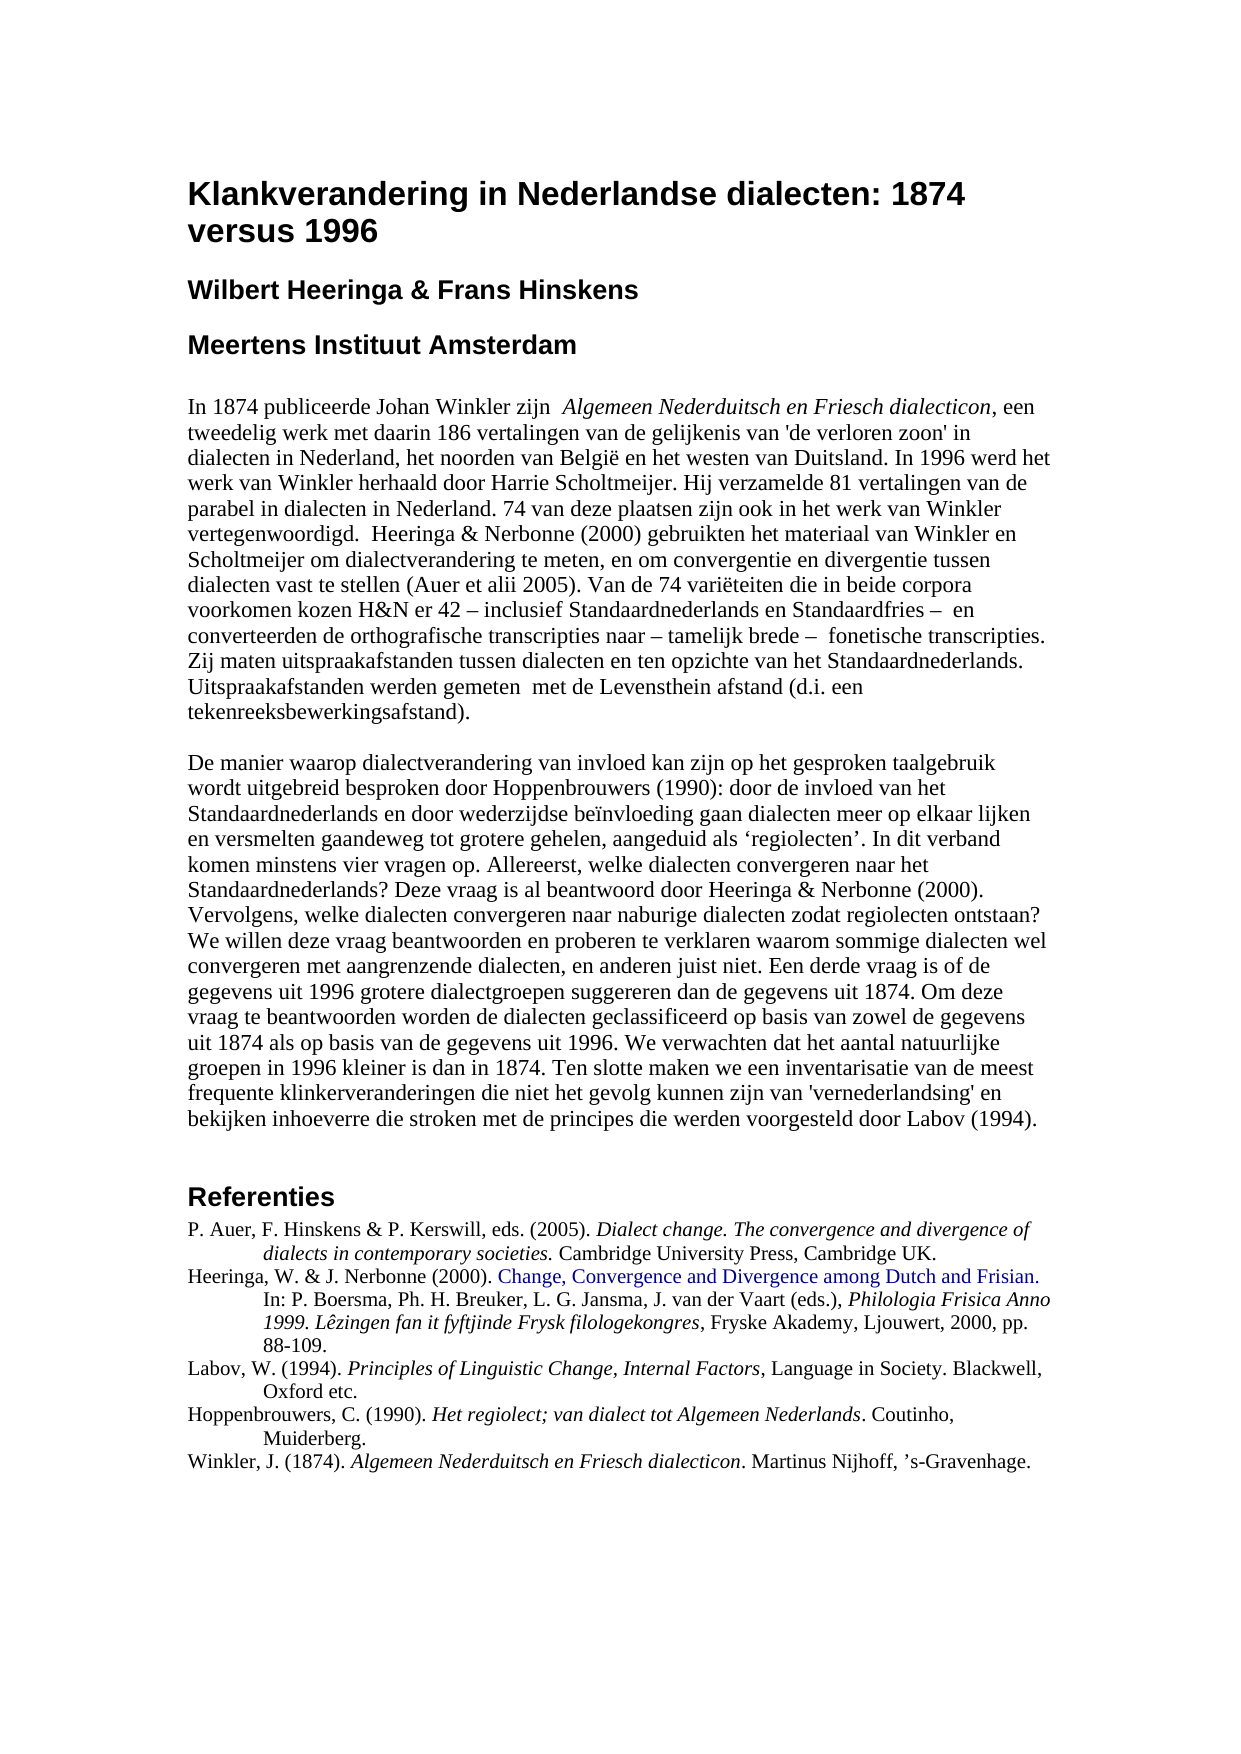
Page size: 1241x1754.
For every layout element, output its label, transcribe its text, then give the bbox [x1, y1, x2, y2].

text De manier waarop dialectverandering van invloed kan zijn op het gesproken taalgebruik wordt uitgebreid besproken door Hoppenbrouwers (1990): door de invloed van het Standaardnederlands en door wederzijdse beïnvloeding gaan dialecten meer op elkaar lijken en versmelten gaandeweg tot grotere gehelen, aangeduid als ‘regiolecten’. In dit verband komen minstens vier vragen op. Allereerst, welke dialecten convergeren naar het Standaardnederlands? Deze vraag is al beantwoord door Heeringa & Nerbonne (2000). Vervolgens, welke dialecten convergeren naar naburige dialecten zodat regiolecten ontstaan? We willen deze vraag beantwoorden en proberen te verklaren waarom sommige dialecten wel convergeren met aangrenzende dialecten, en anderen juist niet. Een derde vraag is of de gegevens uit 1996 grotere dialectgroepen suggereren dan de gegevens uit 1874. Om deze vraag te beantwoorden worden de dialecten geclassificeerd op basis van zowel de gegevens uit 1874 als op basis van de gegevens uit 1996. We verwachten dat het aantal natuurlijke groepen in 1996 kleiner is dan in 1874. Ten slotte maken we een inventarisatie van de meest frequente klinkerveranderingen die niet het gevolg kunnen zijn van 'vernederlandsing' en bekijken inhoeverre die stroken met de principes die werden voorgesteld door Labov (1994). [187, 750, 1053, 1131]
text In 1874 publiceerde Johan Winkler zijn Algemeen Nederduitsch en Friesch dialecticon, een tweedelig werk met daarin 186 vertalingen van de gelijkenis van 'de verloren zoon' in dialecten in Nederland, het noorden van België en het westen van Duitsland. In 1996 werd het werk van Winkler herhaald door Harrie Scholtmeijer. Hij verzamelde 81 vertalingen van de parabel in dialecten in Nederland. 74 van deze plaatsen zijn ook in het werk van Winkler vertegenwoordigd. Heeringa & Nerbonne (2000) gebruikten het materiaal van Winkler en Scholtmeijer om dialectverandering te meten, en om convergentie en divergentie tussen dialecten vast te stellen (Auer et alii 2005). Van de 74 variëteiten die in beide corpora voorkomen kozen H&N er 42 – inclusief Standaardnederlands en Standaardfries – en converteerden de orthografische transcripties naar – tamelijk brede – fonetische transcripties. Zij maten uitspraakafstanden tussen dialecten en ten opzichte van het Standaardnederlands. Uitspraakafstanden werden gemeten met de Levensthein afstand (d.i. een tekenreeksbewerkingsafstand). [187, 394, 1053, 724]
subtitle Klankverandering in Nederlandse dialecten: 1874 versus 1996 [187, 175, 1053, 249]
text Heeringa, W. & J. Nerbonne (2000). Change, Convergence and Divergence among Dutch and Frisian. In: P. Boersma, Ph. H. Breuker, L. G. Jansma, J. van der Vaart (eds.), Philologia Frisica Anno 1999. Lêzingen fan it fyftjinde Frysk filologekongres, Fryske Akademy, Ljouwert, 2000, pp. 88-109. [187, 1264, 1053, 1357]
subtitle Wilbert Heeringa & Frans Hinskens [187, 274, 1053, 305]
subtitle Referenties [187, 1182, 1053, 1212]
text P. Auer, F. Hinskens & P. Kerswill, eds. (2005). Dialect change. The convergence and divergence of dialects in contemporary societies. Cambridge University Press, Cambridge UK. [187, 1218, 1053, 1264]
text Winkler, J. (1874). Algemeen Nederduitsch en Friesch dialecticon. Martinus Nijhoff, ’s-Gravenhage. [187, 1449, 1053, 1473]
text Labov, W. (1994). Principles of Linguistic Change, Internal Factors, Language in Society. Blackwell, Oxford etc. [187, 1357, 1053, 1403]
text Hoppenbrouwers, C. (1990). Het regiolect; van dialect tot Algemeen Nederlands. Coutinho, Muiderberg. [187, 1403, 1053, 1449]
subtitle Meertens Instituut Amsterdam [187, 330, 1053, 360]
